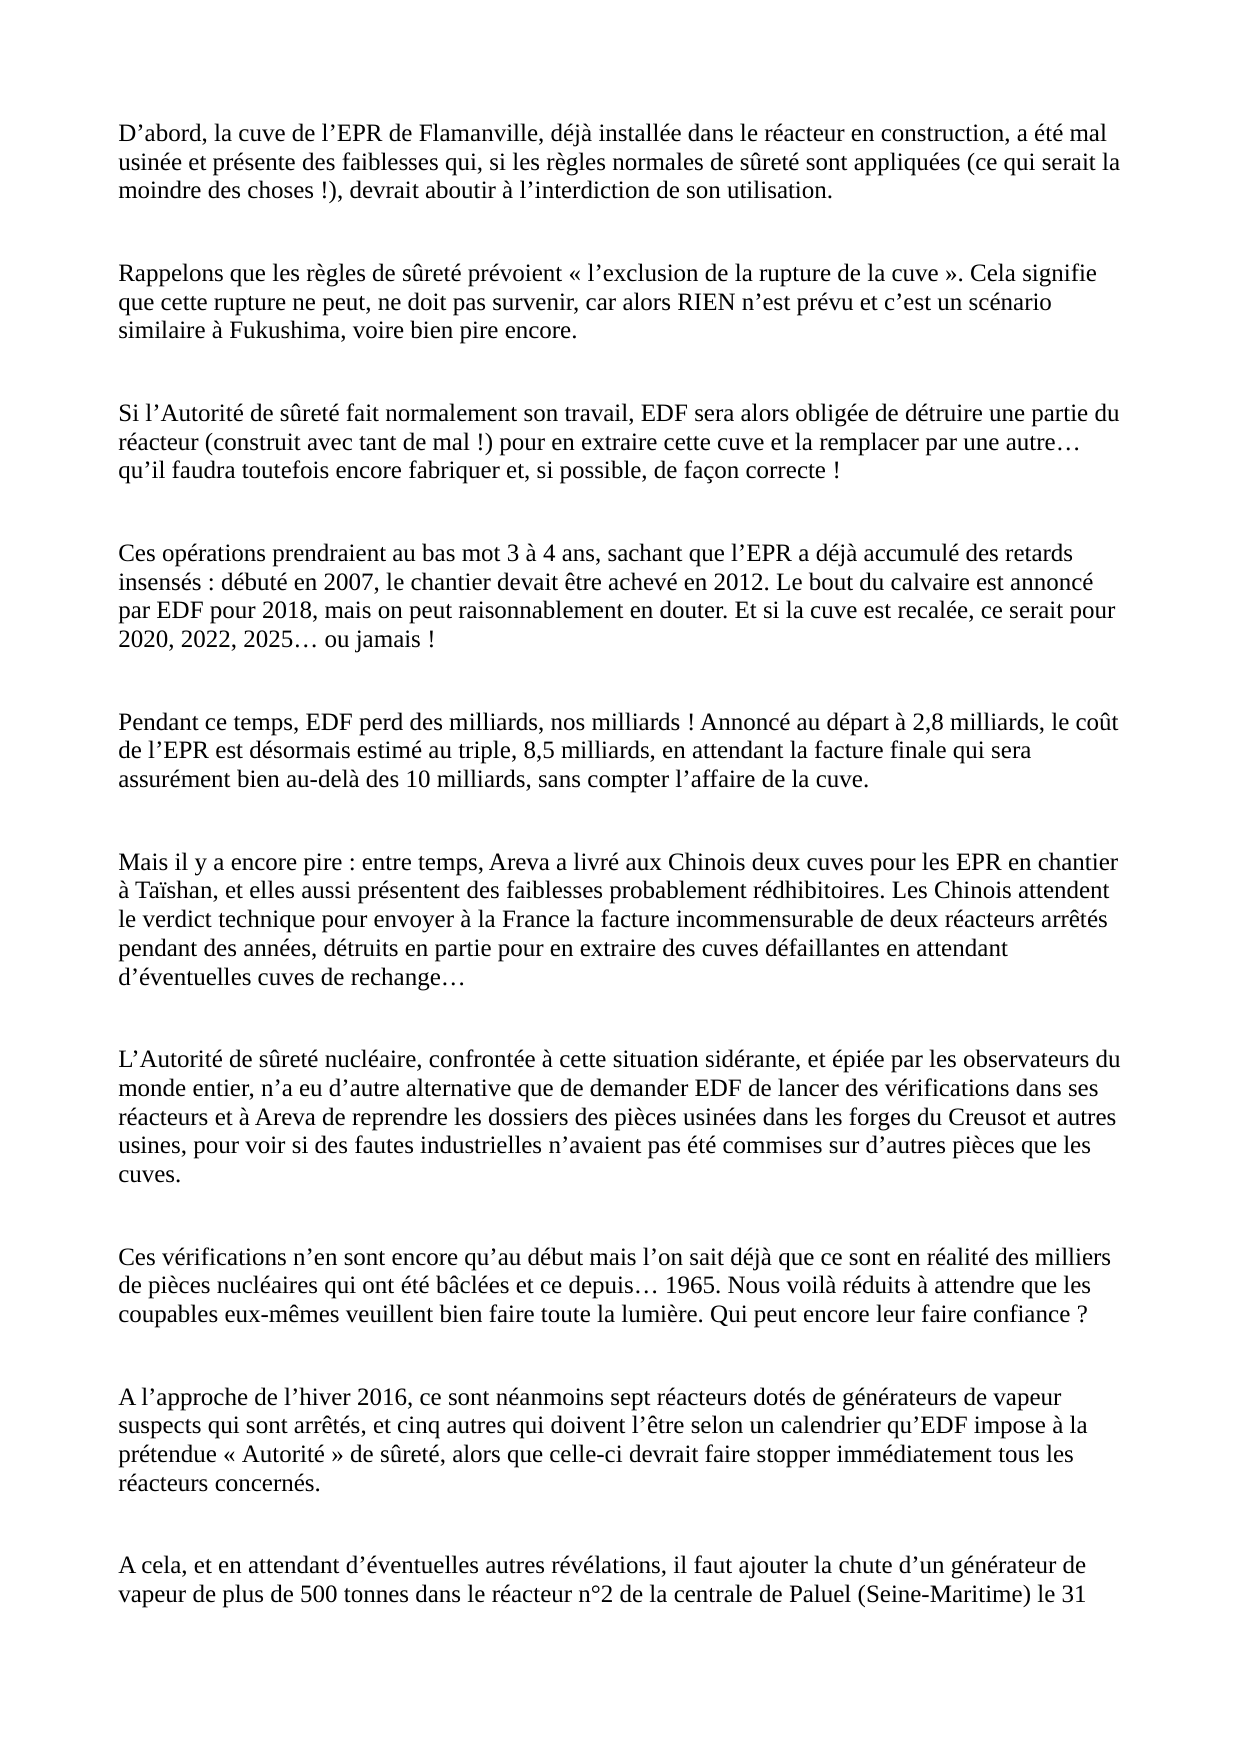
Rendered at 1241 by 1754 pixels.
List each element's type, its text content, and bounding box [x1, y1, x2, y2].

text L’Autorité de sûreté nucléaire, confrontée à cette situation sidérante, et épiée par les observateurs du monde entier, n’a eu d’autre alternative que de demander EDF de lancer des vérifications dans ses réacteurs et à Areva de reprendre les dossiers des pièces usinées dans les forges du Creusot et autres usines, pour voir si des fautes industrielles n’avaient pas été commises sur d’autres pièces que les cuves. [118, 1044, 1122, 1188]
text Rappelons que les règles de sûreté prévoient « l’exclusion de la rupture de la cuve ». Cela signifie que cette rupture ne peut, ne doit pas survenir, car alors RIEN n’est prévu et c’est un scénario similaire à Fukushima, voire bien pire encore. [118, 258, 1122, 344]
text Mais il y a encore pire : entre temps, Areva a livré aux Chinois deux cuves pour les EPR en chantier à Taïshan, et elles aussi présentent des faiblesses probablement rédhibitoires. Les Chinois attendent le verdict technique pour envoyer à la France la facture incommensurable de deux réacteurs arrêtés pendant des années, détruits en partie pour en extraire des cuves défaillantes en attendant d’éventuelles cuves de rechange… [118, 847, 1122, 991]
text D’abord, la cuve de l’EPR de Flamanville, déjà installée dans le réacteur en construction, a été mal usinée et présente des faiblesses qui, si les règles normales de sûreté sont appliquées (ce qui serait la moindre des choses !), devrait aboutir à l’interdiction de son utilisation. [118, 118, 1122, 204]
text A l’approche de l’hiver 2016, ce sont néanmoins sept réacteurs dotés de générateurs de vapeur suspects qui sont arrêtés, et cinq autres qui doivent l’être selon un calendrier qu’EDF impose à la prétendue « Autorité » de sûreté, alors que celle-ci devrait faire stopper immédiatement tous les réacteurs concernés. [118, 1382, 1122, 1497]
text A cela, et en attendant d’éventuelles autres révélations, il faut ajouter la chute d’un générateur de vapeur de plus de 500 tonnes dans le réacteur n°2 de la centrale de Paluel (Seine-Maritime) le 31 [118, 1551, 1122, 1608]
text Si l’Autorité de sûreté fait normalement son travail, EDF sera alors obligée de détruire une partie du réacteur (construit avec tant de mal !) pour en extraire cette cuve et la remplacer par une autre… qu’il faudra toutefois encore fabriquer et, si possible, de façon correcte ! [118, 398, 1122, 484]
text Ces opérations prendraient au bas mot 3 à 4 ans, sachant que l’EPR a déjà accumulé des retards insensés : débuté en 2007, le chantier devait être achevé en 2012. Le bout du calvaire est annoncé par EDF pour 2018, mais on peut raisonnablement en douter. Et si la cuve est recalée, ce serait pour 2020, 2022, 2025… ou jamais ! [118, 538, 1122, 653]
text Ces vérifications n’en sont encore qu’au début mais l’on sait déjà que ce sont en réalité des milliers de pièces nucléaires qui ont été bâclées et ce depuis… 1965. Nous voilà réduits à attendre que les coupables eux-mêmes veuillent bien faire toute la lumière. Qui peut encore leur faire confiance ? [118, 1242, 1122, 1328]
text Pendant ce temps, EDF perd des milliards, nos milliards ! Annoncé au départ à 2,8 milliards, le coût de l’EPR est désormais estimé au triple, 8,5 milliards, en attendant la facture finale qui sera assurément bien au-delà des 10 milliards, sans compter l’affaire de la cuve. [118, 707, 1122, 793]
